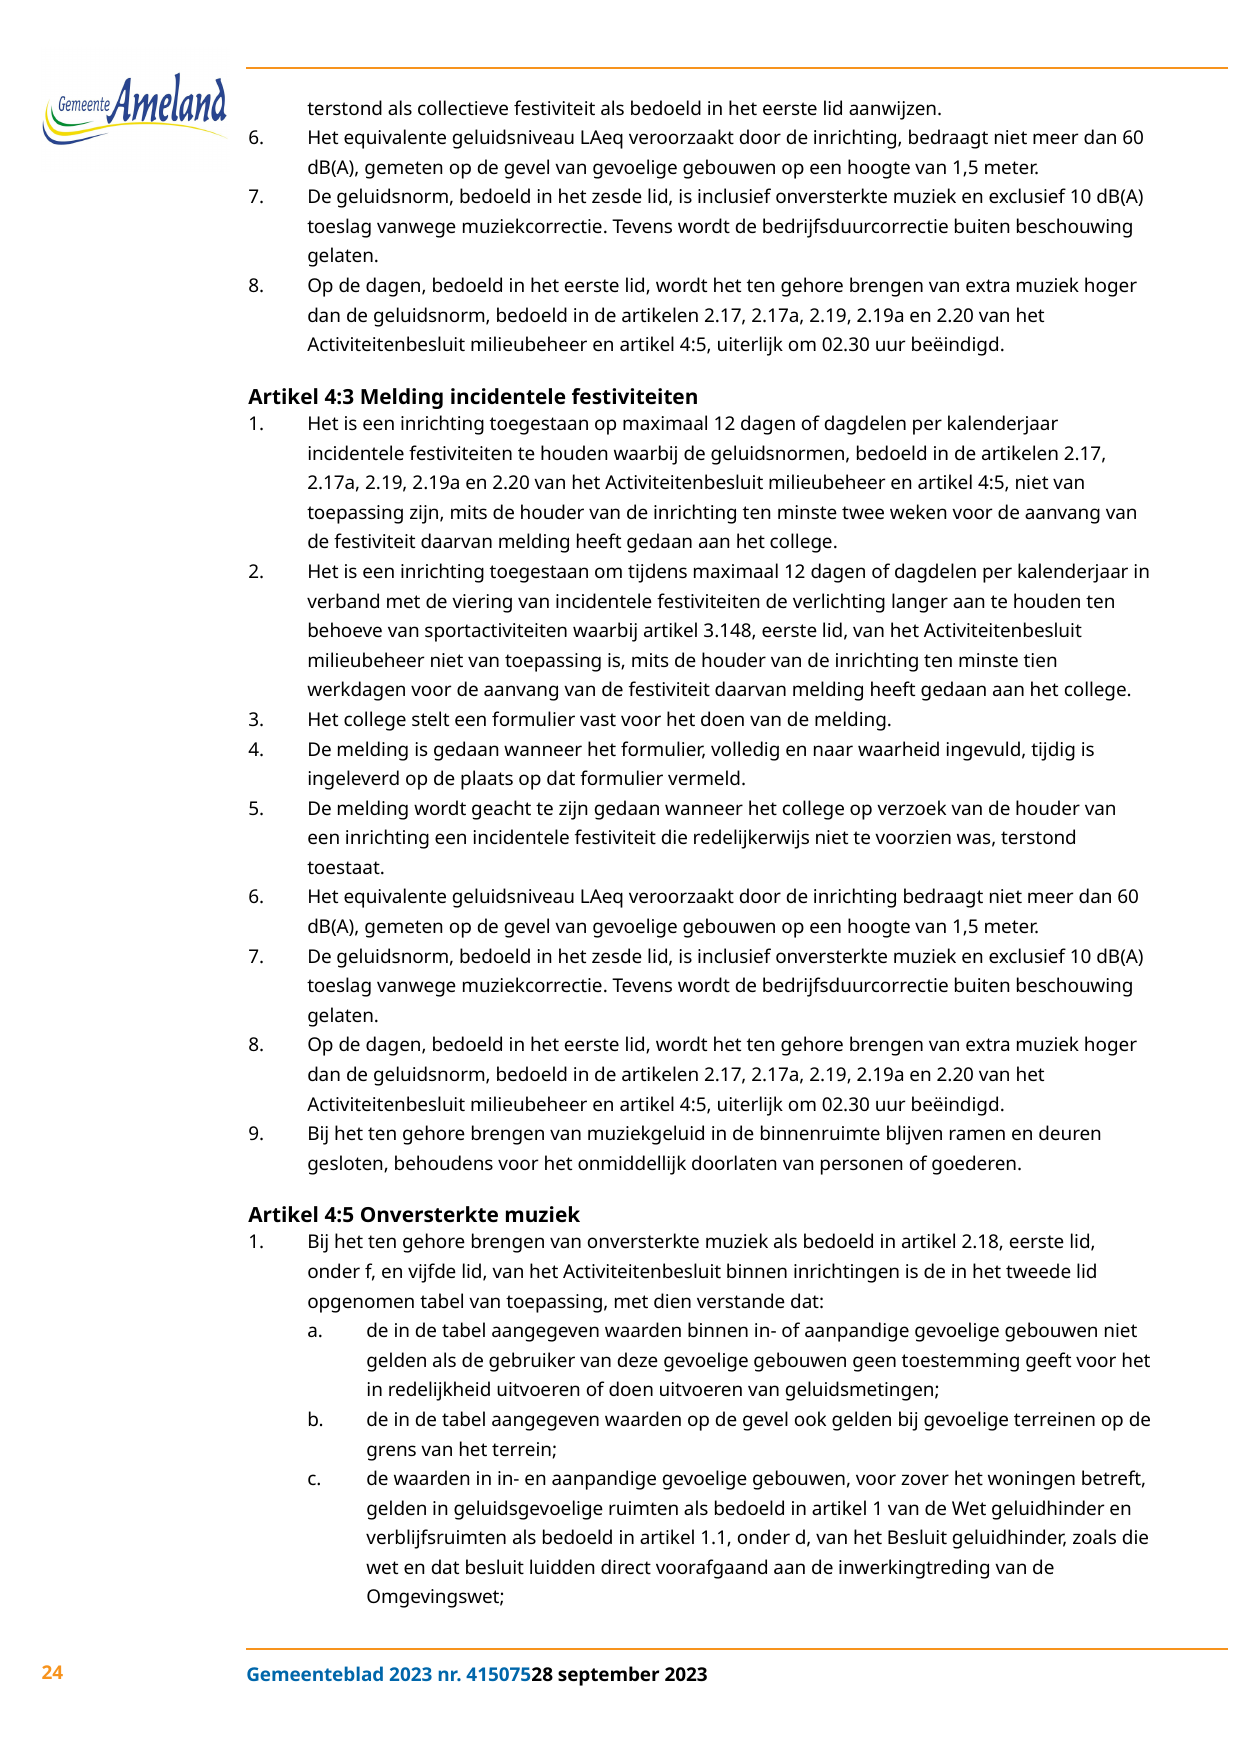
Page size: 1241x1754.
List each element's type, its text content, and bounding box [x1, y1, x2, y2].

text Artikel 4:5 Onversterkte muziek [248, 1200, 1152, 1229]
list Het is een inrichting toegestaan om tijdens maximaal 12 dagen of dagdelen per kalenderjaar in verband met de viering van incidentele festiviteiten de verlichting langer aan te houden ten behoeve van sportactiviteiten waarbij artikel 3.148, eerste lid, van het Activiteitenbesluit milieubeheer niet van toepassing is, mits de houder van de inrichting ten minste tien werkdagen voor de aanvang van de festiviteit daarvan melding heeft gedaan aan het college. [248, 558, 1152, 702]
list De geluidsnorm, bedoeld in het zesde lid, is inclusief onversterkte muziek en exclusief 10 dB(A) toeslag vanwege muziekcorrectie. Tevens wordt de bedrijfsduurcorrectie buiten beschouwing gelaten. [248, 943, 1152, 1028]
list Op de dagen, bedoeld in het eerste lid, wordt het ten gehore brengen van extra muziek hoger dan de geluidsnorm, bedoeld in de artikelen 2.17, 2.17a, 2.19, 2.19a en 2.20 van het Activiteitenbesluit milieubeheer en artikel 4:5, uiterlijk om 02.30 uur beëindigd. [248, 1032, 1152, 1116]
list de in de tabel aangegeven waarden binnen in- of aanpandige gevoelige gebouwen niet gelden als de gebruiker van deze gevoelige gebouwen geen toestemming geeft voor het in redelijkheid uitvoeren of doen uitvoeren van geluidsmetingen; [307, 1317, 1152, 1402]
list de waarden in in- en aanpandige gevoelige gebouwen, voor zover het woningen betreft, gelden in geluidsgevoelige ruimten als bedoeld in artikel 1 van de Wet geluidhinder en verblijfsruimten als bedoeld in artikel 1.1, onder d, van het Besluit geluidhinder, zoals die wet en dat besluit luidden direct voorafgaand aan de inwerkingtreding van de Omgevingswet; [307, 1465, 1152, 1609]
list Op de dagen, bedoeld in het eerste lid, wordt het ten gehore brengen van extra muziek hoger dan de geluidsnorm, bedoeld in de artikelen 2.17, 2.17a, 2.19, 2.19a en 2.20 van het Activiteitenbesluit milieubeheer en artikel 4:5, uiterlijk om 02.30 uur beëindigd. [248, 272, 1152, 357]
list De geluidsnorm, bedoeld in het zesde lid, is inclusief onversterkte muziek en exclusief 10 dB(A) toeslag vanwege muziekcorrectie. Tevens wordt de bedrijfsduurcorrectie buiten beschouwing gelaten. [248, 183, 1152, 268]
list Bij het ten gehore brengen van muziekgeluid in de binnenruimte blijven ramen en deuren gesloten, behoudens voor het onmiddellijk doorlaten van personen of goederen. [248, 1120, 1152, 1176]
list De melding wordt geacht te zijn gedaan wanneer het college op verzoek van de houder van een inrichting een incidentele festiviteit die redelijkerwijs niet te voorzien was, terstond toestaat. [248, 795, 1152, 880]
list Het equivalente geluidsniveau LAeq veroorzaakt door de inrichting, bedraagt niet meer dan 60 dB(A), gemeten op de gevel van gevoelige gebouwen op een hoogte van 1,5 meter. [248, 124, 1152, 180]
picture [41, 47, 231, 172]
list de in de tabel aangegeven waarden op de gevel ook gelden bij gevoelige terreinen op de grens van het terrein; [307, 1406, 1152, 1462]
list Het college stelt een formulier vast voor het doen van de melding. [248, 706, 1152, 732]
list Het is een inrichting toegestaan op maximaal 12 dagen of dagdelen per kalenderjaar incidentele festiviteiten te houden waarbij de geluidsnormen, bedoeld in de artikelen 2.17, 2.17a, 2.19, 2.19a en 2.20 van het Activiteitenbesluit milieubeheer en artikel 4:5, niet van toepassing zijn, mits de houder van de inrichting ten minste twee weken voor de aanvang van de festiviteit daarvan melding heeft gedaan aan het college. [248, 410, 1152, 554]
list Bij het ten gehore brengen van onversterkte muziek als bedoeld in artikel 2.18, eerste lid, onder f, en vijfde lid, van het Activiteitenbesluit binnen inrichtingen is de in het tweede lid opgenomen tabel van toepassing, met dien verstande dat: [248, 1229, 1152, 1314]
list De melding is gedaan wanneer het formulier, volledig en naar waarheid ingevuld, tijdig is ingeleverd op de plaats op dat formulier vermeld. [248, 736, 1152, 791]
text Artikel 4:3 Melding incidentele festiviteiten [248, 382, 1152, 410]
list terstond als collectieve festiviteit als bedoeld in het eerste lid aanwijzen. [248, 95, 1152, 121]
list Het equivalente geluidsniveau LAeq veroorzaakt door de inrichting bedraagt niet meer dan 60 dB(A), gemeten op de gevel van gevoelige gebouwen op een hoogte van 1,5 meter. [248, 884, 1152, 939]
